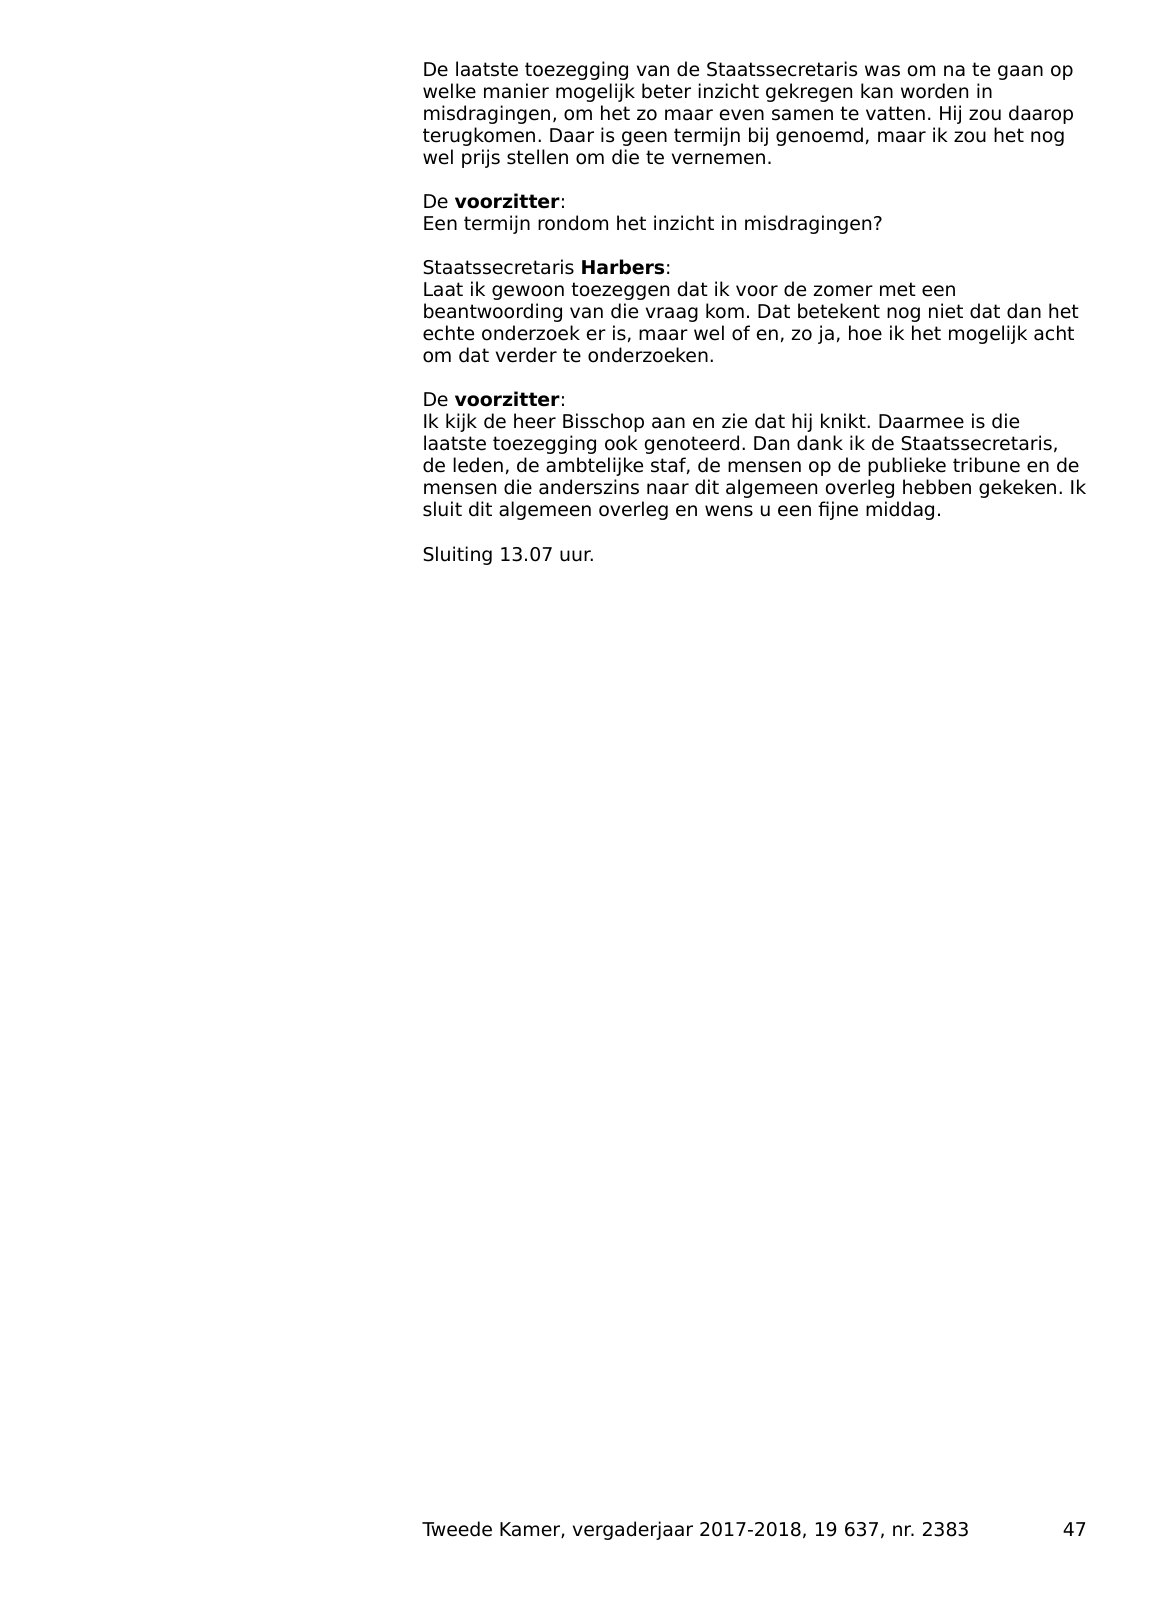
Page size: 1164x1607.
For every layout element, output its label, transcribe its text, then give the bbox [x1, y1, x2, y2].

text De laatste toezegging van de Staatssecretaris was om na te gaan op welke manier mogelijk beter inzicht gekregen kan worden in misdragingen, om het zo maar even samen te vatten. Hij zou daarop terugkomen. Daar is geen termijn bij genoemd, maar ik zou het nog wel prijs stellen om die te vernemen. [422, 59, 1087, 169]
text De voorzitter: [422, 191, 1087, 213]
text Laat ik gewoon toezeggen dat ik voor de zomer met een beantwoording van die vraag kom. Dat betekent nog niet dat dan het echte onderzoek er is, maar wel of en, zo ja, hoe ik het mogelijk acht om dat verder te onderzoeken. [422, 279, 1087, 367]
text Een termijn rondom het inzicht in misdragingen? [422, 213, 1087, 235]
text Sluiting 13.07 uur. [422, 543, 1087, 565]
text Staatssecretaris Harbers: [422, 257, 1087, 279]
text Ik kijk de heer Bisschop aan en zie dat hij knikt. Daarmee is die laatste toezegging ook genoteerd. Dan dank ik de Staatssecretaris, de leden, de ambtelijke staf, de mensen op de publieke tribune en de mensen die anderszins naar dit algemeen overleg hebben gekeken. Ik sluit dit algemeen overleg en wens u een fijne middag. [422, 411, 1087, 521]
text De voorzitter: [422, 389, 1087, 411]
